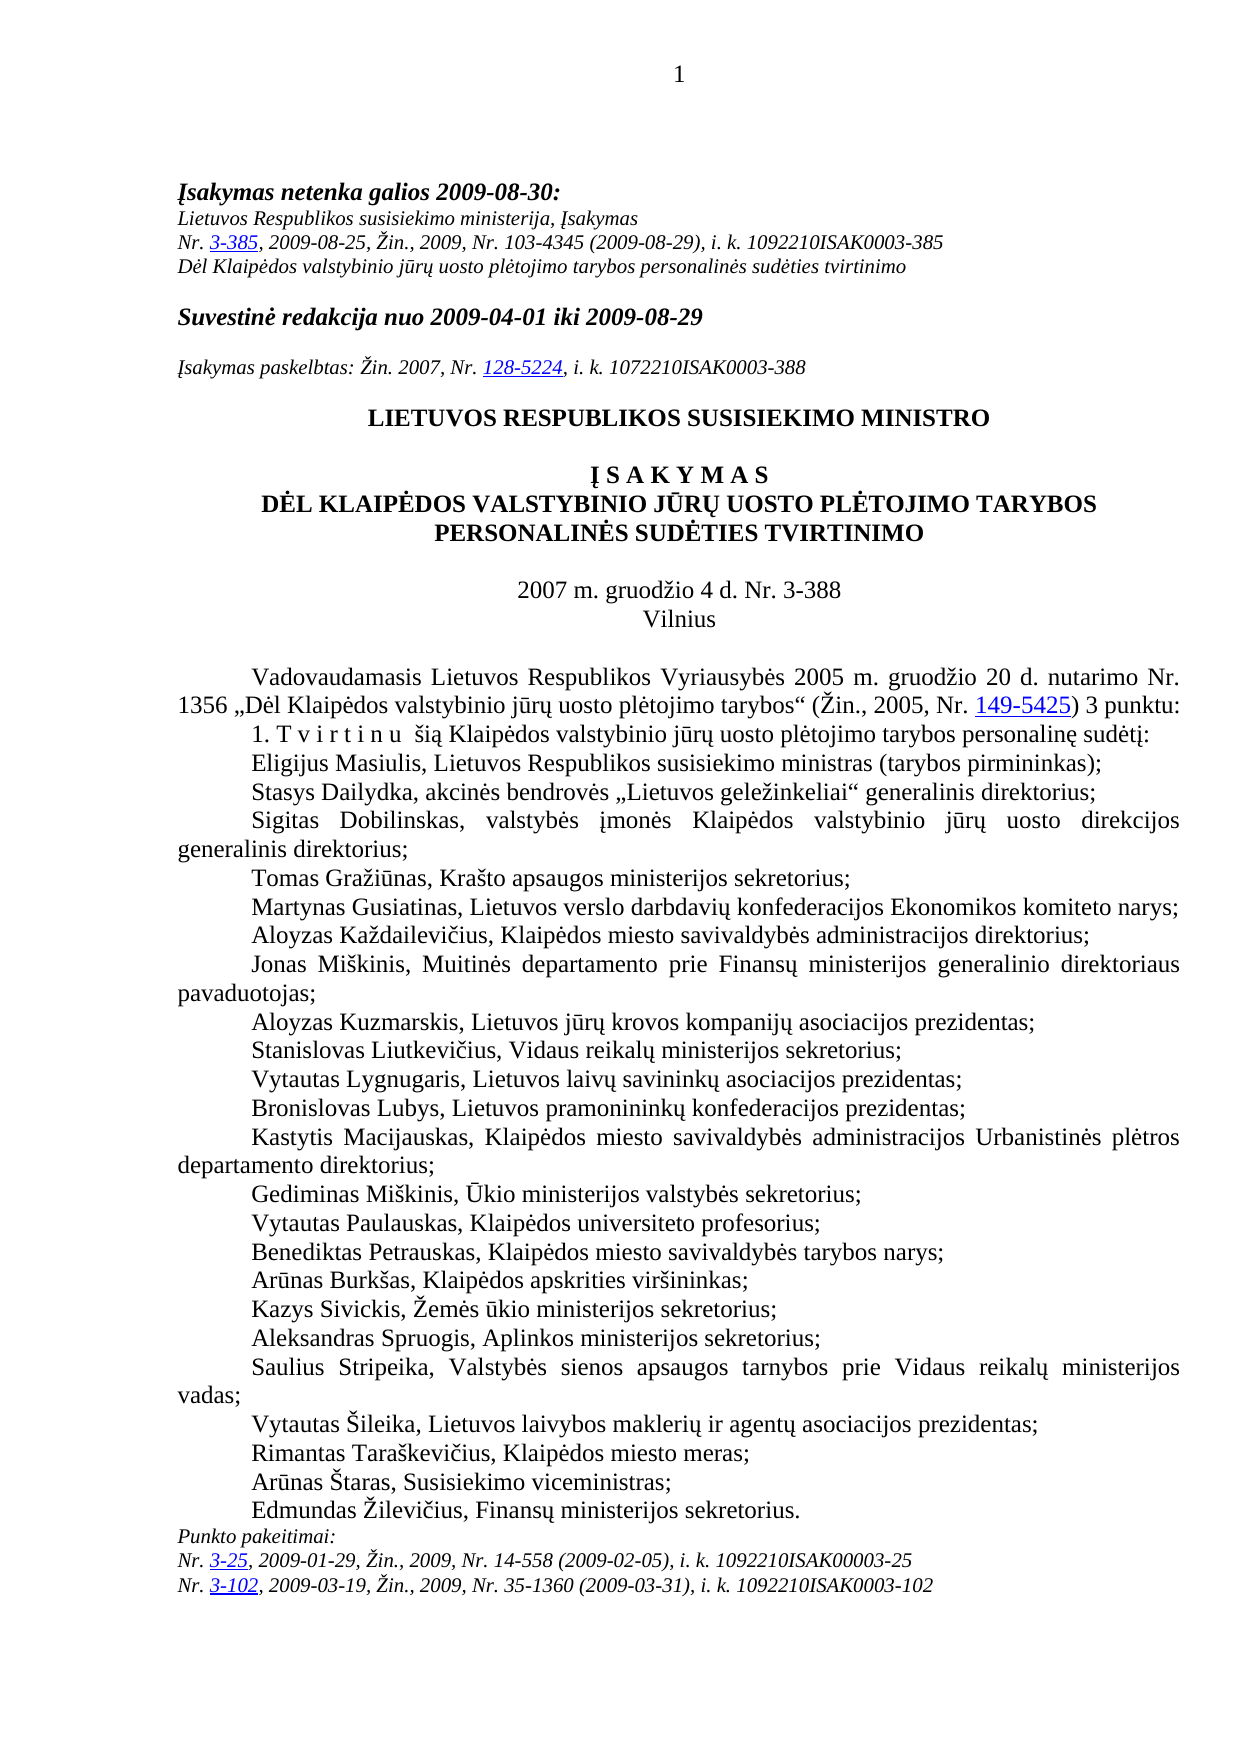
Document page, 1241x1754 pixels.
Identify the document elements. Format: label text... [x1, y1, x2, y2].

text Eligijus Masiulis, Lietuvos Respublikos susisiekimo ministras (tarybos pirmininkas); [177, 748, 1181, 777]
text Vytautas Šileika, Lietuvos laivybos maklerių ir agentų asociacijos prezidentas; [177, 1409, 1181, 1438]
text Tomas Gražiūnas, Krašto apsaugos ministerijos sekretorius; [177, 863, 1181, 892]
text Nr. 3-25, 2009-01-29, Žin., 2009, Nr. 14-558 (2009-02-05), i. k. 1092210ISAK00003-25 [177, 1548, 1181, 1572]
text Į S A K Y M A S [177, 461, 1181, 489]
text Nr. 3-102, 2009-03-19, Žin., 2009, Nr. 35-1360 (2009-03-31), i. k. 1092210ISAK0003-102 [177, 1572, 1181, 1597]
text Saulius Stripeika, Valstybės sienos apsaugos tarnybos prie Vidaus reikalų ministerijos vadas; [177, 1352, 1181, 1409]
text Jonas Miškinis, Muitinės departamento prie Finansų ministerijos generalinio direktoriaus pavaduotojas; [177, 949, 1181, 1007]
text Vadovaudamasis Lietuvos Respublikos Vyriausybės 2005 m. gruodžio 20 d. nutarimo Nr. 1356 „Dėl Klaipėdos valstybinio jūrų uosto plėtojimo tarybos“ (Žin., 2005, Nr. 149-5425) 3 punktu: [177, 662, 1181, 719]
text Lietuvos Respublikos susisiekimo ministerija, Įsakymas [177, 206, 1181, 230]
text Vytautas Lygnugaris, Lietuvos laivų savininkų asociacijos prezidentas; [177, 1064, 1181, 1093]
text Nr. 3-385, 2009-08-25, Žin., 2009, Nr. 103-4345 (2009-08-29), i. k. 1092210ISAK0003-385 [177, 230, 1181, 254]
text Stanislovas Liutkevičius, Vidaus reikalų ministerijos sekretorius; [177, 1036, 1181, 1064]
text Arūnas Burkšas, Klaipėdos apskrities viršininkas; [177, 1266, 1181, 1294]
text Įsakymas netenka galios 2009-08-30: [177, 177, 1181, 206]
text Dėl Klaipėdos valstybinio jūrų uosto plėtojimo tarybos personalinės sudėties tvirtinimo [177, 254, 1181, 278]
text Vilnius [177, 604, 1181, 633]
text Martynas Gusiatinas, Lietuvos verslo darbdavių konfederacijos Ekonomikos komiteto narys; [177, 892, 1181, 921]
text Suvestinė redakcija nuo 2009-04-01 iki 2009-08-29 [177, 302, 1181, 331]
text Aloyzas Každailevičius, Klaipėdos miesto savivaldybės administracijos direktorius; [177, 921, 1181, 949]
text Edmundas Žilevičius, Finansų ministerijos sekretorius. [177, 1496, 1181, 1524]
text Kazys Sivickis, Žemės ūkio ministerijos sekretorius; [177, 1294, 1181, 1323]
text Sigitas Dobilinskas, valstybės įmonės Klaipėdos valstybinio jūrų uosto direkcijos generalinis direktorius; [177, 806, 1181, 863]
text Kastytis Macijauskas, Klaipėdos miesto savivaldybės administracijos Urbanistinės plėtros departamento direktorius; [177, 1122, 1181, 1179]
text Aloyzas Kuzmarskis, Lietuvos jūrų krovos kompanijų asociacijos prezidentas; [177, 1007, 1181, 1036]
text 2007 m. gruodžio 4 d. Nr. 3-388 [177, 576, 1181, 604]
text DĖL KLAIPĖDOS VALSTYBINIO JŪRŲ UOSTO PLĖTOJIMO TARYBOS PERSONALINĖS SUDĖTIES TVIRTINIMO [177, 489, 1181, 547]
text Stasys Dailydka, akcinės bendrovės „Lietuvos geležinkeliai“ generalinis direktorius; [177, 777, 1181, 806]
text Rimantas Taraškevičius, Klaipėdos miesto meras; [177, 1438, 1181, 1467]
text LIETUVOS RESPUBLIKOS SUSISIEKIMO MINISTRO [177, 403, 1181, 432]
text Vytautas Paulauskas, Klaipėdos universiteto profesorius; [177, 1208, 1181, 1237]
text Gediminas Miškinis, Ūkio ministerijos valstybės sekretorius; [177, 1179, 1181, 1208]
text Punkto pakeitimai: [177, 1524, 1181, 1548]
text Bronislovas Lubys, Lietuvos pramonininkų konfederacijos prezidentas; [177, 1093, 1181, 1122]
text Arūnas Štaras, Susisiekimo viceministras; [177, 1467, 1181, 1496]
text Aleksandras Spruogis, Aplinkos ministerijos sekretorius; [177, 1323, 1181, 1352]
text Įsakymas paskelbtas: Žin. 2007, Nr. 128-5224, i. k. 1072210ISAK0003-388 [177, 355, 1181, 379]
text Benediktas Petrauskas, Klaipėdos miesto savivaldybės tarybos narys; [177, 1237, 1181, 1266]
text 1. Tvirtinu šią Klaipėdos valstybinio jūrų uosto plėtojimo tarybos personalinę sudėtį: [177, 719, 1181, 748]
